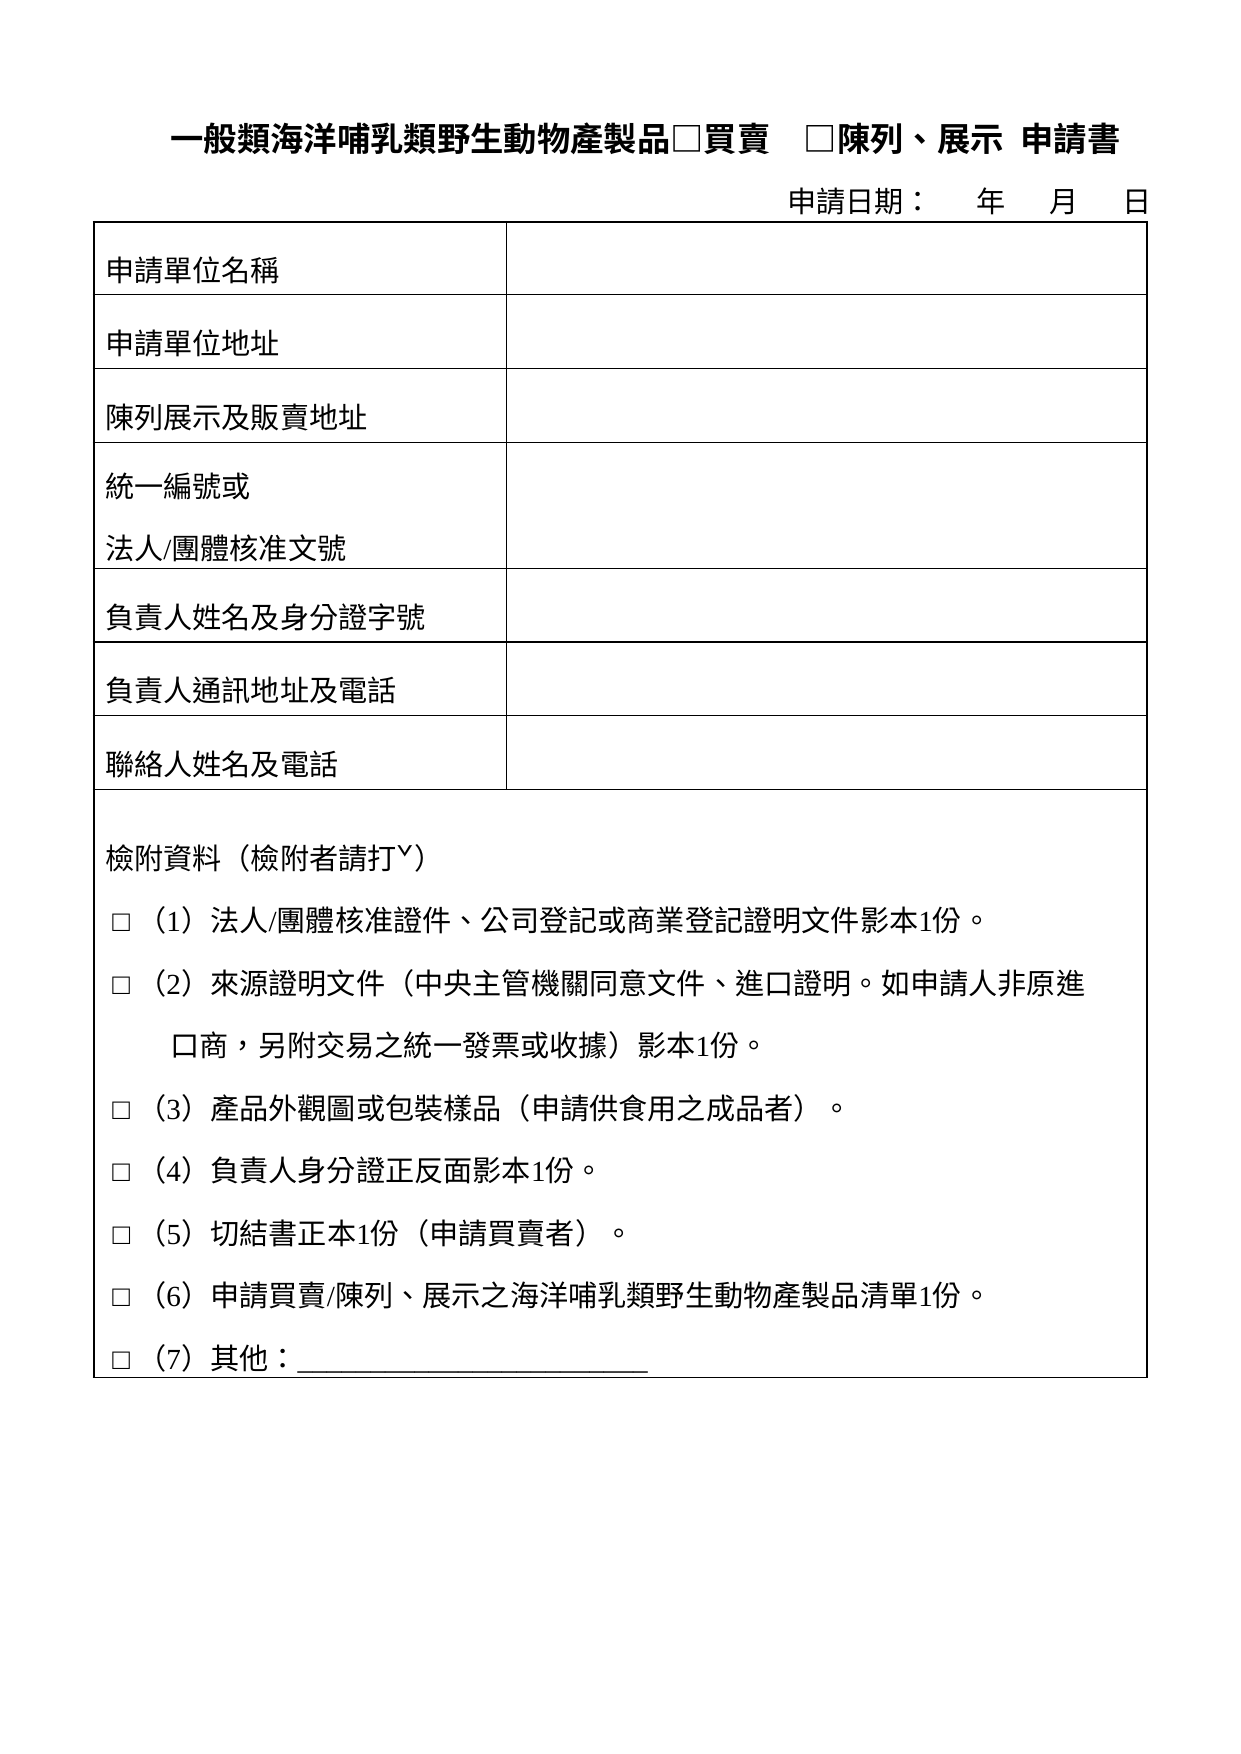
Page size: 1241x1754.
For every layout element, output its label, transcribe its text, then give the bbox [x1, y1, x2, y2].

table_header [507, 223, 1146, 294]
table_cell 統一編號或 法人/團體核准文號 [95, 443, 506, 568]
table_cell [507, 569, 1146, 641]
table_cell 負責人姓名及身分證字號 [95, 569, 506, 641]
table_cell 檢附資料（檢附者請打ˇ） □ （1）法人/團體核准證件、公司登記或商業登記證明文件影本1份。 □ （2）來源證明文件（中央主管機關同意文件、進口證明。如申請人非原進 口商，另附交易之統一發票或收據）影本1份。 □ （3）產品外觀圖或包裝樣品（申請供食用之成品者）。 □ （4）負責人身分證正反面影本1份。 □ （5）切結書正本1份（申請買賣者）。 □ （6）申請買賣/陳列、展示之海洋哺乳類野生動物產製品清單1份。 □ （7）其他：________________________ [95, 790, 1146, 1377]
table_cell [507, 369, 1146, 442]
table_cell 陳列展示及販賣地址 [95, 369, 506, 442]
table_cell [507, 643, 1146, 715]
table_cell [507, 443, 1146, 568]
table_cell 申請單位地址 [95, 295, 506, 368]
table_header 申請單位名稱 [95, 223, 506, 294]
table_cell 聯絡人姓名及電話 [95, 716, 506, 789]
text 申請日期： 年 月 日 [89, 158, 1152, 221]
text 一般類海洋哺乳類野生動物產製品□買賣 □陳列、展示 申請書 [89, 96, 1152, 158]
table_cell [507, 295, 1146, 368]
table_cell [507, 716, 1146, 789]
table_cell 負責人通訊地址及電話 [95, 643, 506, 715]
